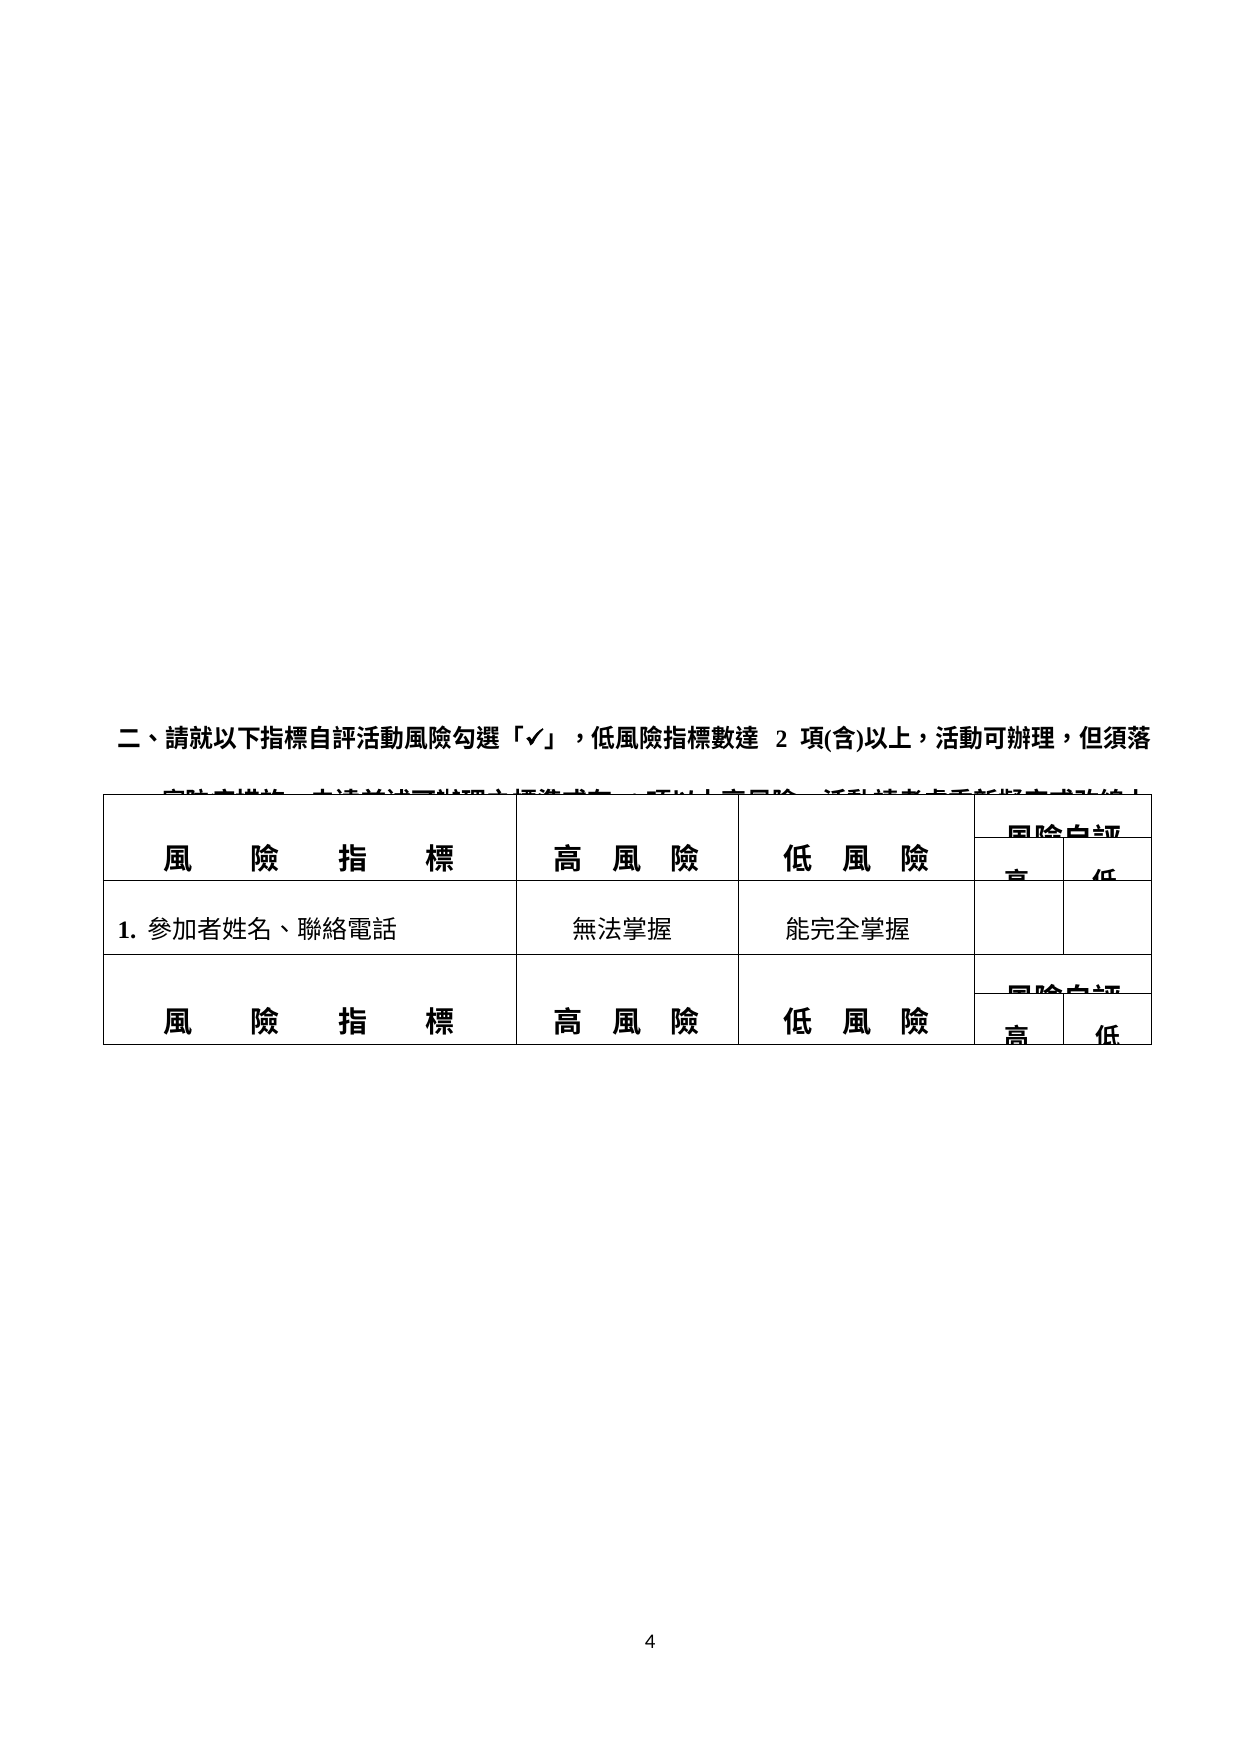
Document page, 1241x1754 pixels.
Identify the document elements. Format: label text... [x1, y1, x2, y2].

table_cell 無法掌握 [517, 881, 738, 954]
table_cell 高 [975, 994, 1063, 1044]
table_cell 高 [975, 838, 1063, 880]
table_header 二、請就以下指標自評活動風險勾選「」，低風險指標數達 2 項(含)以上，活動可辦理，但須落實防疫措施。未達前述可辦理之標準或有 1 項以上高風險，活動請考慮重新擬定或改線上方式辦理。 [103, 695, 1152, 794]
table_cell 高 風 險 [517, 795, 738, 880]
table_cell 風險自評 [975, 955, 1151, 993]
table_cell 參加者姓名、聯絡電話 [104, 881, 516, 954]
table_cell [975, 881, 1063, 954]
table_cell 低 [1064, 838, 1151, 880]
table_cell 低 風 險 [739, 955, 974, 1044]
table_cell 能完全掌握 [739, 881, 974, 954]
table_cell 風 險 指 標 [104, 955, 516, 1044]
table_cell 風 險 指 標 [104, 795, 516, 880]
table_cell 風險自評 [975, 795, 1151, 837]
table_cell 低 [1064, 994, 1151, 1044]
table_cell [1064, 881, 1151, 954]
table_cell 高 風 險 [517, 955, 738, 1044]
table_cell 低 風 險 [739, 795, 974, 880]
